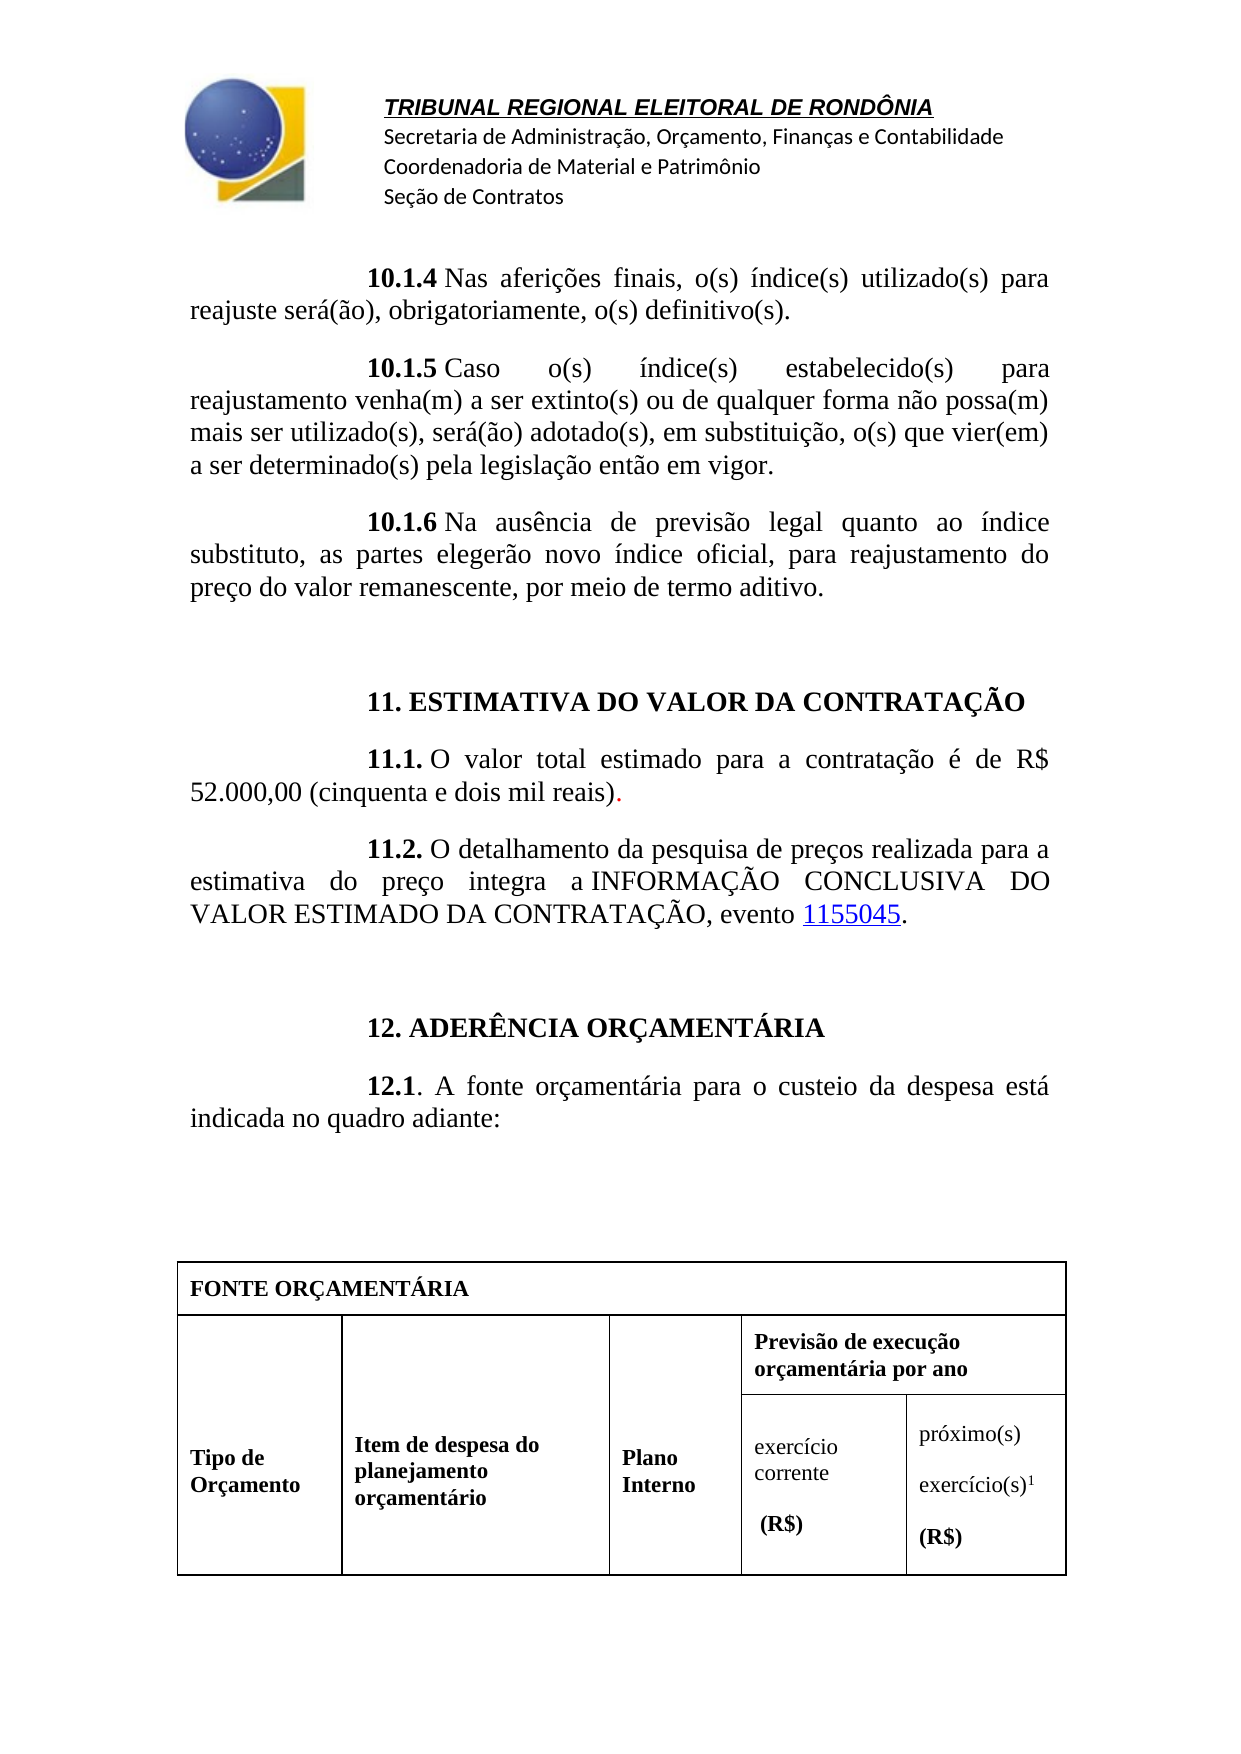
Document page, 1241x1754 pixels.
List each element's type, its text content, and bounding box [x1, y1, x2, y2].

table_cell Previsão de execução orçamentária por ano [742, 1316, 1065, 1394]
table_cell Tipo de Orçamento [178, 1316, 341, 1574]
table_cell Plano Interno [610, 1316, 741, 1574]
text 12.1. A fonte orçamentária para o custeio da despesa está indicada no quadro adiante: [190, 1069, 1051, 1134]
table_header FONTE ORÇAMENTÁRIA [178, 1263, 1065, 1314]
table_cell exercício corrente (R$) [742, 1395, 906, 1574]
text 10.1.5 Caso o(s) índice(s) estabelecido(s) para reajustamento venha(m) a ser extinto(s) ou de qualquer forma não possa(m) mais ser utilizado(s), será(ão) adotado(s), em substituição, o(s) que vier(em) a ser determinado(s) pela legislação então em vigor. [190, 351, 1051, 480]
table_cell próximo(s) exercício(s)1 (R$) [907, 1395, 1065, 1574]
text 10.1.6 Na ausência de previsão legal quanto ao índice substituto, as partes elegerão novo índice oficial, para reajustamento do preço do valor remanescente, por meio de termo aditivo. [190, 505, 1051, 602]
text 12. ADERÊNCIA ORÇAMENTÁRIA [190, 1012, 1051, 1044]
text 11.1. O valor total estimado para a contratação é de R$ 52.000,00 (cinquenta e dois mil reais). [190, 742, 1051, 807]
table_cell Item de despesa do planejamento orçamentário [343, 1316, 609, 1574]
text 11.2. O detalhamento da pesquisa de preços realizada para a estimativa do preço integra a INFORMAÇÃO CONCLUSIVA DO VALOR ESTIMADO DA CONTRATAÇÃO, evento 1155045. [190, 832, 1051, 929]
text 11. ESTIMATIVA DO VALOR DA CONTRATAÇÃO [190, 685, 1051, 717]
text 10.1.4 Nas aferições finais, o(s) índice(s) utilizado(s) para reajuste será(ão), obrigatoriamente, o(s) definitivo(s). [190, 261, 1051, 326]
